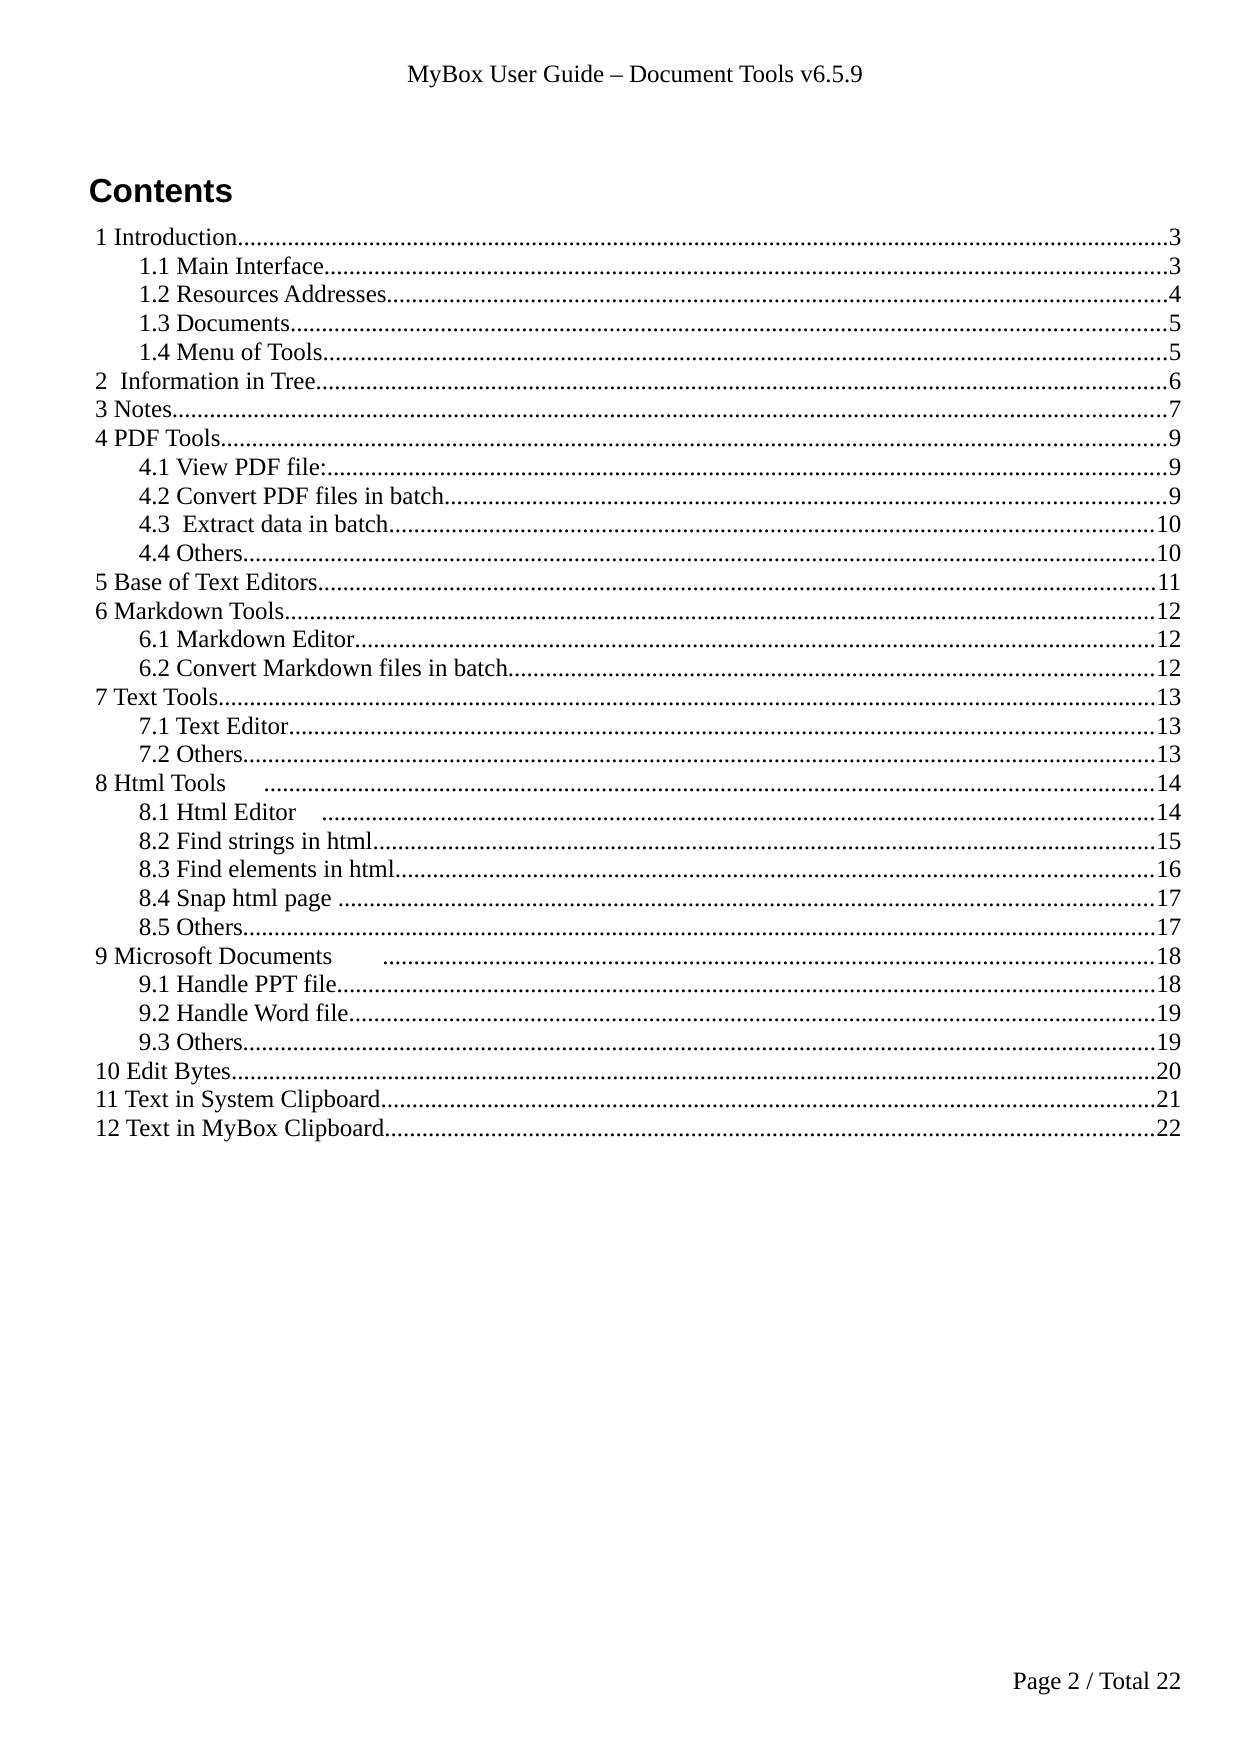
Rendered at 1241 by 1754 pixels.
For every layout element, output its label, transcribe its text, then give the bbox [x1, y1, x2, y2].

text 12 Text in MyBox Clipboard 22 [88, 1113, 1181, 1142]
text 1 Introduction 3 [88, 222, 1181, 251]
text 9.3 Others 19 [132, 1027, 1181, 1056]
text 8.4 Snap html page 17 [132, 883, 1181, 912]
text 8 Html Tools 14 [88, 768, 1181, 797]
text 6 Markdown Tools 12 [88, 596, 1181, 624]
text 4.4 Others 10 [132, 538, 1181, 567]
text 11 Text in System Clipboard 21 [88, 1084, 1181, 1113]
text 9.1 Handle PPT file 18 [132, 969, 1181, 998]
text 1.2 Resources Addresses 4 [132, 279, 1181, 308]
text 4 PDF Tools 9 [88, 423, 1181, 452]
text 8.5 Others 17 [132, 912, 1181, 941]
text 9 Microsoft Documents 18 [88, 941, 1181, 969]
text 5 Base of Text Editors 11 [88, 567, 1181, 596]
text 9.2 Handle Word file 19 [132, 998, 1181, 1027]
text 1.4 Menu of Tools 5 [132, 337, 1181, 366]
text 2 Information in Tree 6 [88, 366, 1181, 394]
text 6.2 Convert Markdown files in batch 12 [132, 653, 1181, 682]
text 1.3 Documents 5 [132, 308, 1181, 337]
text 4.1 View PDF file: 9 [132, 452, 1181, 481]
text 4.2 Convert PDF files in batch 9 [132, 481, 1181, 509]
subtitle Contents [88, 171, 1181, 209]
text 7.1 Text Editor 13 [132, 711, 1181, 739]
text 8.2 Find strings in html 15 [132, 826, 1181, 854]
text 3 Notes 7 [88, 394, 1181, 423]
text 7 Text Tools 13 [88, 682, 1181, 711]
text 6.1 Markdown Editor 12 [132, 624, 1181, 653]
text 8.3 Find elements in html 16 [132, 854, 1181, 883]
text 10 Edit Bytes 20 [88, 1056, 1181, 1084]
text 4.3 Extract data in batch 10 [132, 509, 1181, 538]
text 8.1 Html Editor 14 [132, 797, 1181, 826]
text 7.2 Others 13 [132, 739, 1181, 768]
text 1.1 Main Interface 3 [132, 251, 1181, 279]
